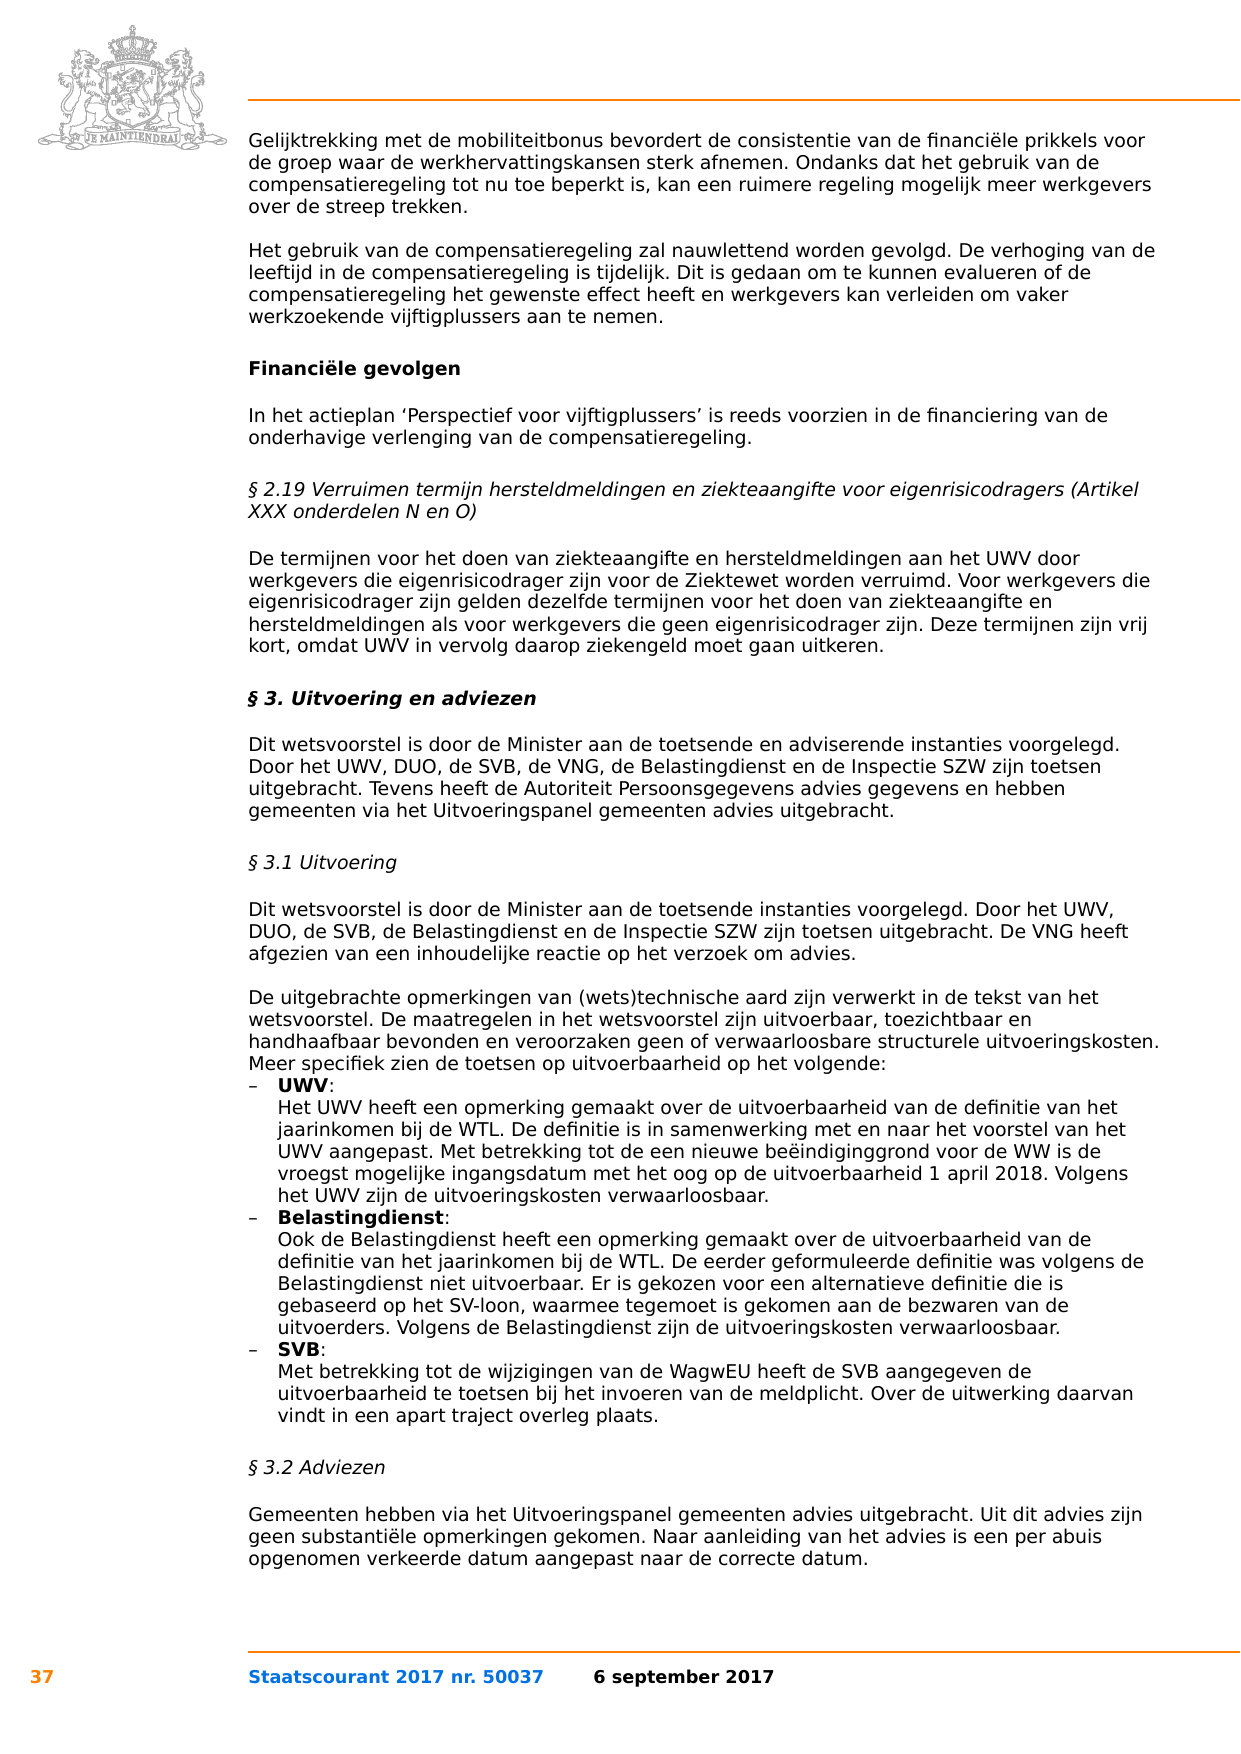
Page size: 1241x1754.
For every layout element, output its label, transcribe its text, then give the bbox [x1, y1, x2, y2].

subtitle § 3. Uitvoering en adviezen [248, 687, 1163, 709]
text – UWV: [248, 1075, 1163, 1097]
text Ook de Belastingdienst heeft een opmerking gemaakt over de uitvoerbaarheid van de definitie van het jaarinkomen bij de WTL. De eerder geformuleerde definitie was volgens de Belastingdienst niet uitvoerbaar. Er is gekozen voor een alternatieve definitie die is gebaseerd op het SV-loon, waarmee tegemoet is gekomen aan de bezwaren van de uitvoerders. Volgens de Belastingdienst zijn de uitvoeringskosten verwaarloosbaar. [277, 1229, 1163, 1339]
text Het gebruik van de compensatieregeling zal nauwlettend worden gevolgd. De verhoging van de leeftijd in de compensatieregeling is tijdelijk. Dit is gedaan om te kunnen evalueren of de compensatieregeling het gewenste effect heeft en werkgevers kan verleiden om vaker werkzoekende vijftigplussers aan te nemen. [248, 240, 1163, 328]
text De uitgebrachte opmerkingen van (wets)technische aard zijn verwerkt in de tekst van het wetsvoorstel. De maatregelen in het wetsvoorstel zijn uitvoerbaar, toezichtbaar en handhaafbaar bevonden en veroorzaken geen of verwaarloosbare structurele uitvoeringskosten. Meer specifiek zien de toetsen op uitvoerbaarheid op het volgende: [248, 987, 1163, 1075]
subtitle § 3.2 Adviezen [248, 1457, 1163, 1479]
subtitle § 3.1 Uitvoering [248, 852, 1163, 874]
text Gelijktrekking met de mobiliteitbonus bevordert de consistentie van de financiële prikkels voor de groep waar de werkhervattingskansen sterk afnemen. Ondanks dat het gebruik van de compensatieregeling tot nu toe beperkt is, kan een ruimere regeling mogelijk meer werkgevers over de streep trekken. [248, 130, 1163, 218]
text Het UWV heeft een opmerking gemaakt over de uitvoerbaarheid van de definitie van het jaarinkomen bij de WTL. De definitie is in samenwerking met en naar het voorstel van het UWV aangepast. Met betrekking tot de een nieuwe beëindiginggrond voor de WW is de vroegst mogelijke ingangsdatum met het oog op de uitvoerbaarheid 1 april 2018. Volgens het UWV zijn de uitvoeringskosten verwaarloosbaar. [277, 1097, 1163, 1207]
text Met betrekking tot de wijzigingen van de WagwEU heeft de SVB aangegeven de uitvoerbaarheid te toetsen bij het invoeren van de meldplicht. Over de uitwerking daarvan vindt in een apart traject overleg plaats. [277, 1361, 1163, 1427]
text Dit wetsvoorstel is door de Minister aan de toetsende instanties voorgelegd. Door het UWV, DUO, de SVB, de Belastingdienst en de Inspectie SZW zijn toetsen uitgebracht. De VNG heeft afgezien van een inhoudelijke reactie op het verzoek om advies. [248, 899, 1163, 965]
text Dit wetsvoorstel is door de Minister aan de toetsende en adviserende instanties voorgelegd. Door het UWV, DUO, de SVB, de VNG, de Belastingdienst en de Inspectie SZW zijn toetsen uitgebracht. Tevens heeft de Autoriteit Persoonsgegevens advies gegevens en hebben gemeenten via het Uitvoeringspanel gemeenten advies uitgebracht. [248, 734, 1163, 822]
subtitle § 2.19 Verruimen termijn hersteldmeldingen en ziekteaangifte voor eigenrisicodragers (Artikel XXX onderdelen N en O) [248, 478, 1163, 522]
text In het actieplan ‘Perspectief voor vijftigplussers’ is reeds voorzien in de financiering van de onderhavige verlenging van de compensatieregeling. [248, 404, 1163, 448]
text De termijnen voor het doen van ziekteaangifte en hersteldmeldingen aan het UWV door werkgevers die eigenrisicodrager zijn voor de Ziektewet worden verruimd. Voor werkgevers die eigenrisicodrager zijn gelden dezelfde termijnen voor het doen van ziekteaangifte en hersteldmeldingen als voor werkgevers die geen eigenrisicodrager zijn. Deze termijnen zijn vrij kort, omdat UWV in vervolg daarop ziekengeld moet gaan uitkeren. [248, 547, 1163, 657]
picture [38, 25, 227, 150]
text Gemeenten hebben via het Uitvoeringspanel gemeenten advies uitgebracht. Uit dit advies zijn geen substantiële opmerkingen gekomen. Naar aanleiding van het advies is een per abuis opgenomen verkeerde datum aangepast naar de correcte datum. [248, 1504, 1163, 1569]
subtitle Financiële gevolgen [248, 358, 1163, 379]
text – SVB: [248, 1339, 1163, 1361]
text – Belastingdienst: [248, 1207, 1163, 1229]
